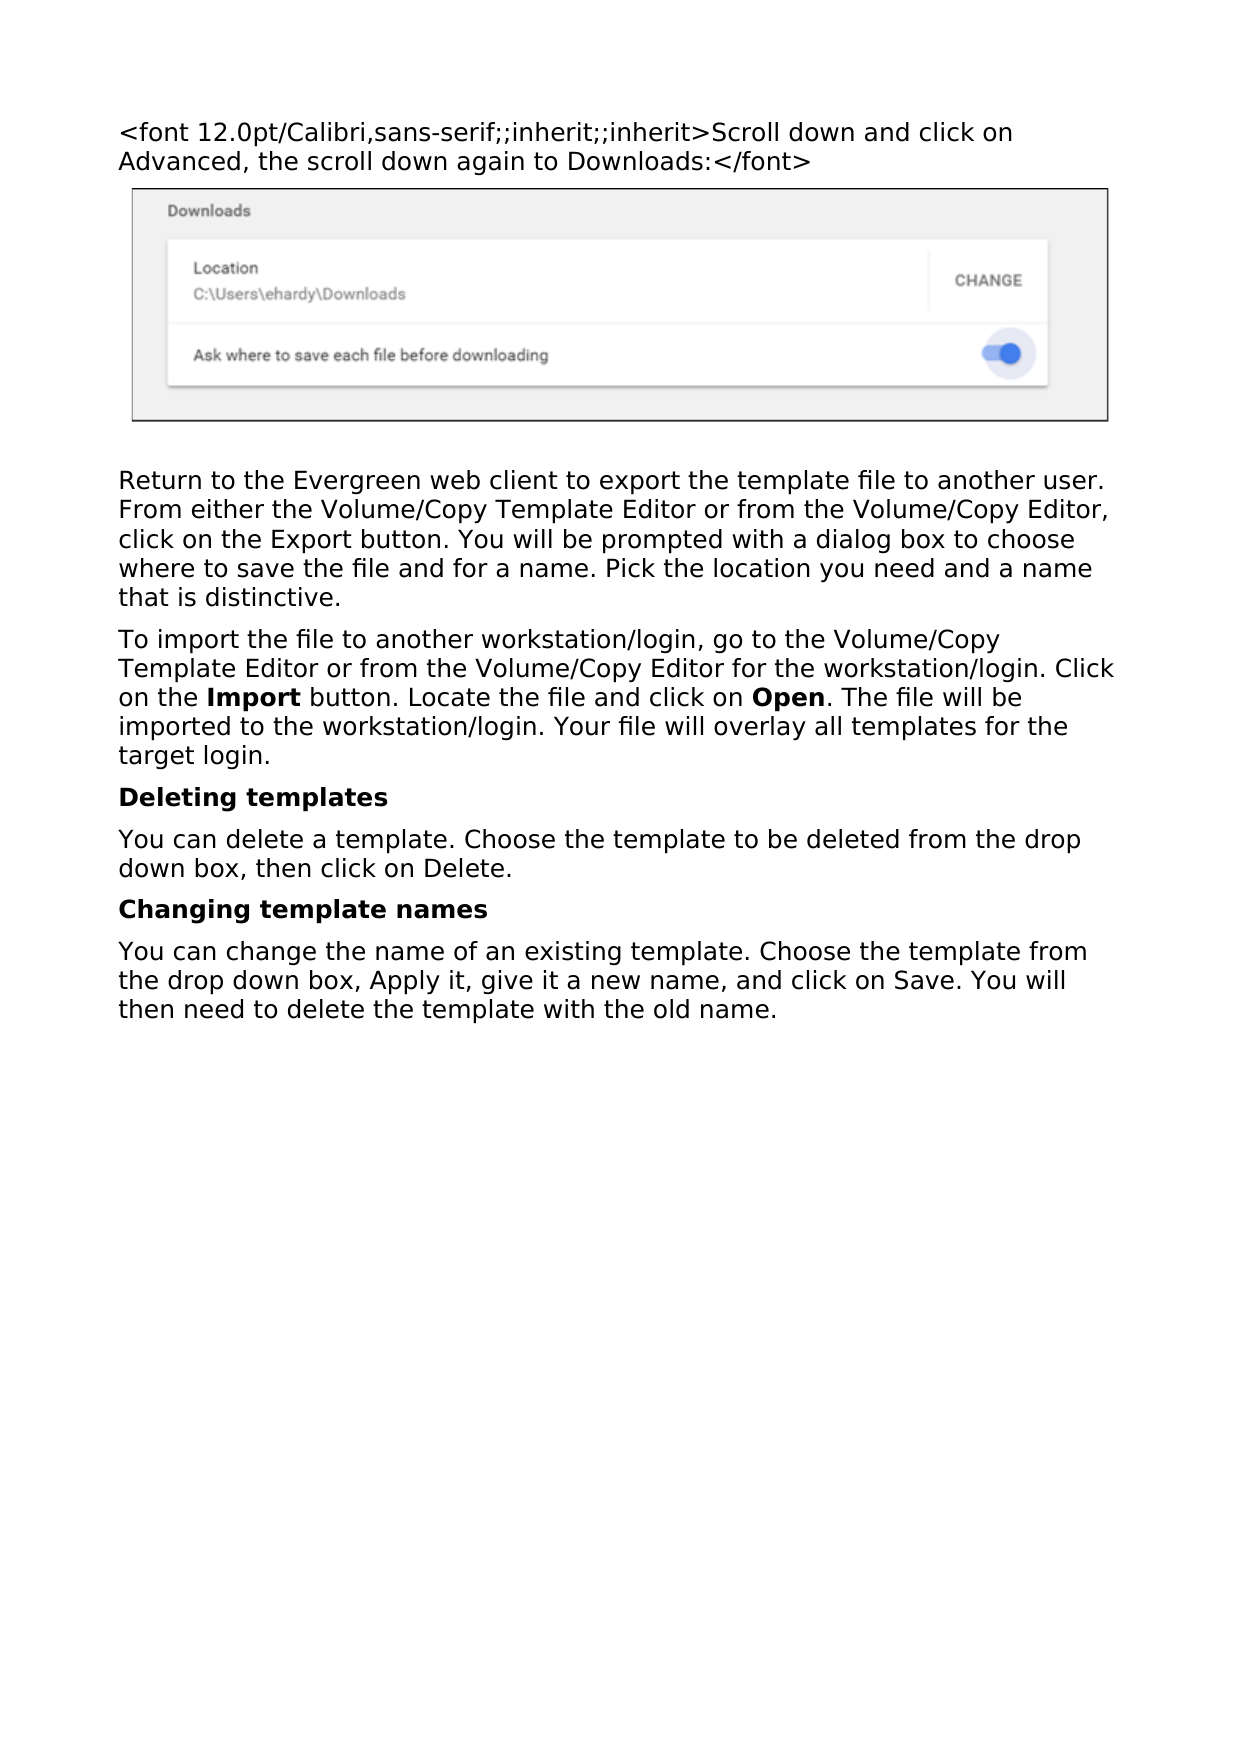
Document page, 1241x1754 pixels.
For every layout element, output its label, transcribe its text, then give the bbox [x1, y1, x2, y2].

text Deleting templates [118, 783, 1122, 812]
text To import the file to another workstation/login, go to the Volume/Copy Template Editor or from the Volume/Copy Editor for the workstation/login. Click on the Import button. Locate the file and click on Open. The file will be imported to the workstation/login. Your file will overlay all templates for the target login. [118, 625, 1122, 771]
picture [131, 188, 1109, 425]
text <font 12.0pt/Calibri,sans-serif;;inherit;;inherit>Scroll down and click on Advanced, the scroll down again to Downloads:</font> [118, 118, 1122, 176]
text You can delete a template. Choose the template to be deleted from the drop down box, then click on Delete. [118, 825, 1122, 883]
text You can change the name of an existing template. Choose the template from the drop down box, Apply it, give it a new name, and click on Save. You will then need to delete the template with the old name. [118, 937, 1122, 1025]
text Changing template names [118, 896, 1122, 925]
text Return to the Evergreen web client to export the template file to another user. From either the Volume/Copy Template Editor or from the Volume/Copy Editor, click on the Export button. You will be prompted with a dialog box to choose where to save the file and for a name. Pick the location you need and a name that is distinctive. [118, 467, 1122, 612]
